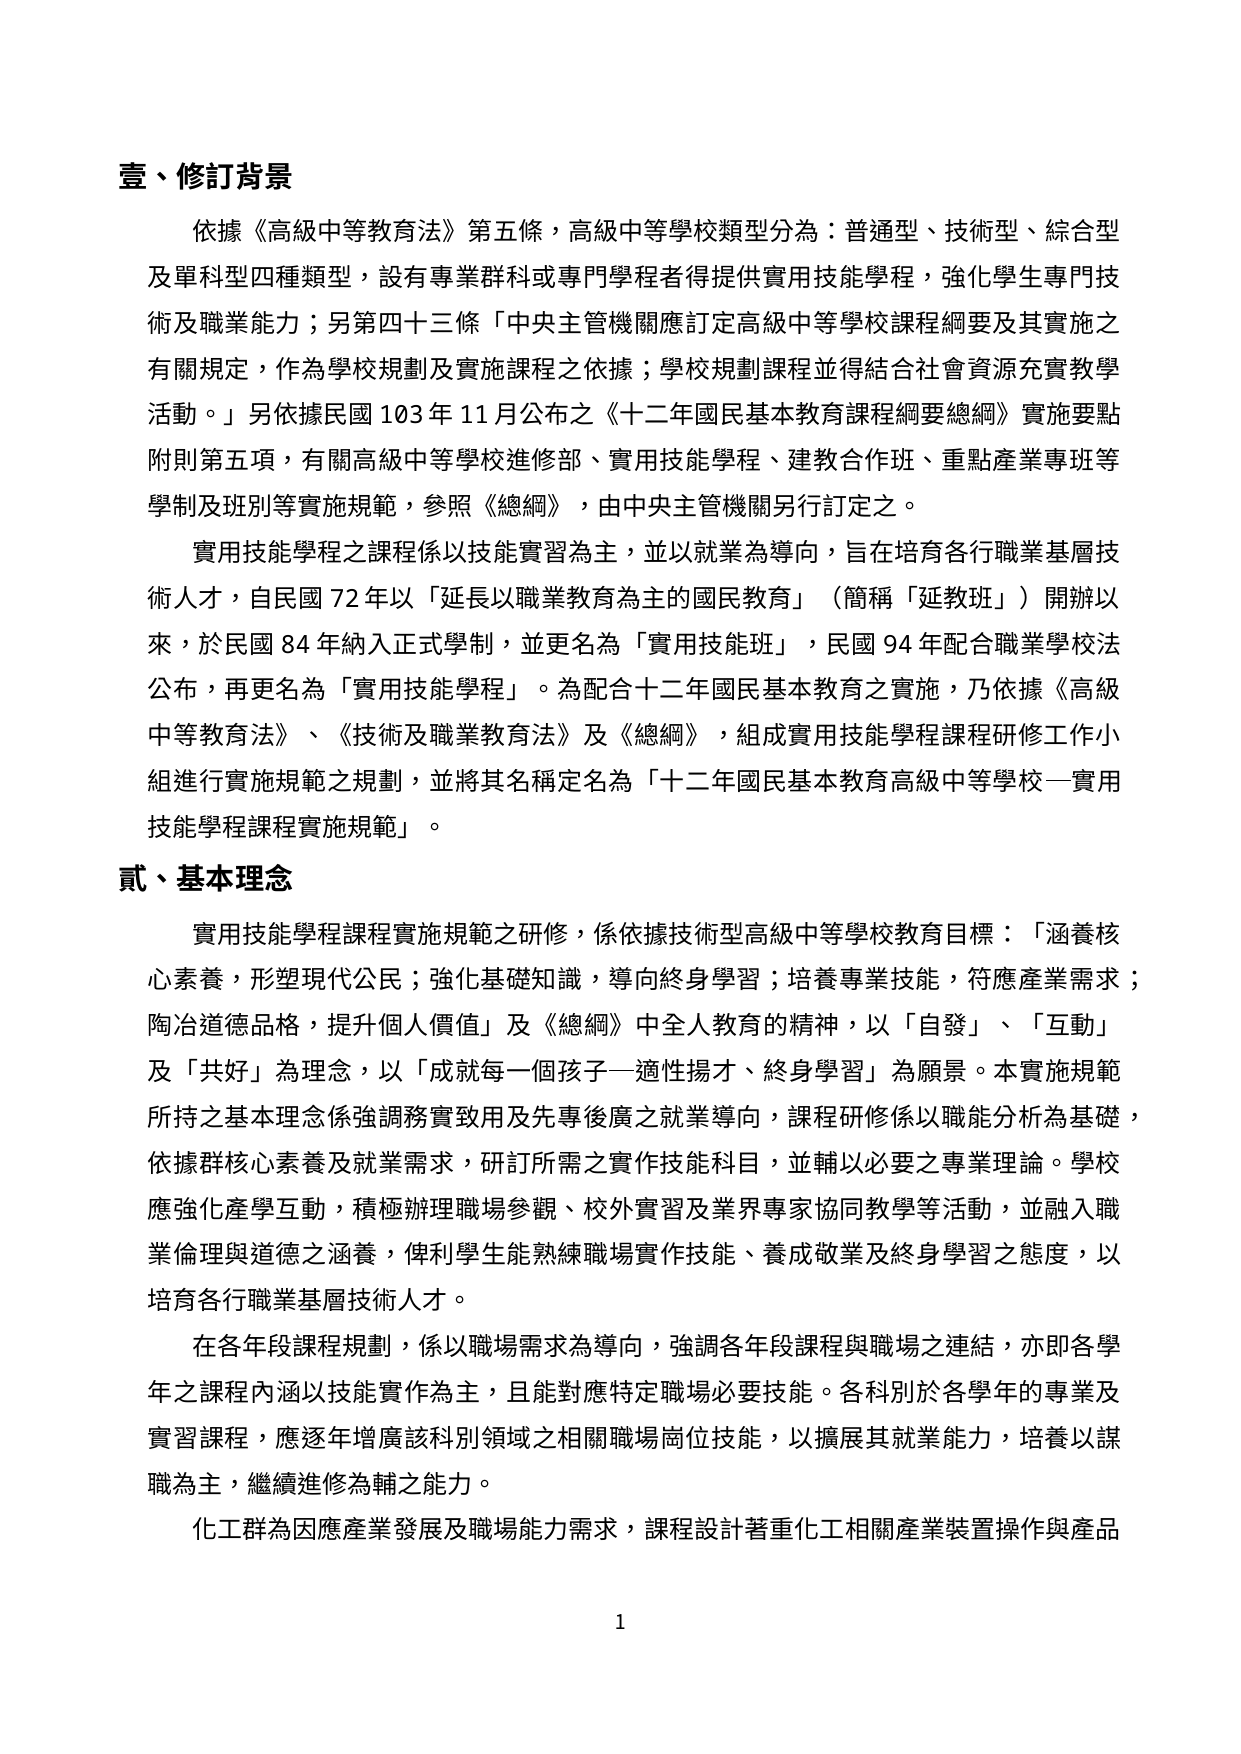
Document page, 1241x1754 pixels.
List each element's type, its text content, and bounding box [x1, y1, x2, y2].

text 化工群為因應產業發展及職場能力需求，課程設計著重化工相關產業裝置操作與產品製作等專業知識與技能，強調理論與實務之驗證、實作能力及核心素養，縮短學用落差，並重視品質管制、污染防治、環境保護及社會責任；以強化學生實務技能，落實技職教育務實致用之精神；課程發展務求與產業接軌，使學生職涯發展能順利將學校所學知能，應用於化工相關產業之職場，並能配合產業發展繼續精進。 [148, 1502, 1122, 1548]
text 實用技能學程課程實施規範之研修，係依據技術型高級中等學校教育目標：「涵養核心素養，形塑現代公民；強化基礎知識，導向終身學習；培養專業技能，符應產業需求；陶冶道德品格，提升個人價值」及《總綱》中全人教育的精神，以「自發」、「互動」及「共好」為理念，以「成就每一個孩子─適性揚才、終身學習」為願景。本實施規範所持之基本理念係強調務實致用及先專後廣之就業導向，課程研修係以職能分析為基礎，依據群核心素養及就業需求，研訂所需之實作技能科目，並輔以必要之專業理論。學校應強化產學互動，積極辦理職場參觀、校外實習及業界專家協同教學等活動，並融入職業倫理與道德之涵養，俾利學生能熟練職場實作技能、養成敬業及終身學習之態度，以培育各行職業基層技術人才。 [148, 906, 1122, 1319]
text 在各年段課程規劃，係以職場需求為導向，強調各年段課程與職場之連結，亦即各學年之課程內涵以技能實作為主，且能對應特定職場必要技能。各科別於各學年的專業及實習課程，應逐年增廣該科別領域之相關職場崗位技能，以擴展其就業能力，培養以謀職為主，繼續進修為輔之能力。 [148, 1319, 1122, 1502]
text 實用技能學程之課程係以技能實習為主，並以就業為導向，旨在培育各行職業基層技術人才，自民國72年以「延長以職業教育為主的國民教育」（簡稱「延教班」）開辦以來，於民國84年納入正式學制，並更名為「實用技能班」，民國94年配合職業學校法公布，再更名為「實用技能學程」。為配合十二年國民基本教育之實施，乃依據《高級中等教育法》、《技術及職業教育法》及《總綱》，組成實用技能學程課程研修工作小組進行實施規範之規劃，並將其名稱定名為「十二年國民基本教育高級中等學校─實用技能學程課程實施規範」。 [148, 525, 1122, 846]
text 貳、基本理念 [118, 853, 1122, 899]
text 依據《高級中等教育法》第五條，高級中等學校類型分為：普通型、技術型、綜合型及單科型四種類型，設有專業群科或專門學程者得提供實用技能學程，強化學生專門技術及職業能力；另第四十三條「中央主管機關應訂定高級中等學校課程綱要及其實施之有關規定，作為學校規劃及實施課程之依據；學校規劃課程並得結合社會資源充實教學活動。」另依據民國103年11月公布之《十二年國民基本教育課程綱要總綱》實施要點附則第五項，有關高級中等學校進修部、實用技能學程、建教合作班、重點產業專班等學制及班別等實施規範，參照《總綱》，由中央主管機關另行訂定之。 [148, 204, 1122, 525]
text 壹、修訂背景 [118, 151, 1122, 196]
